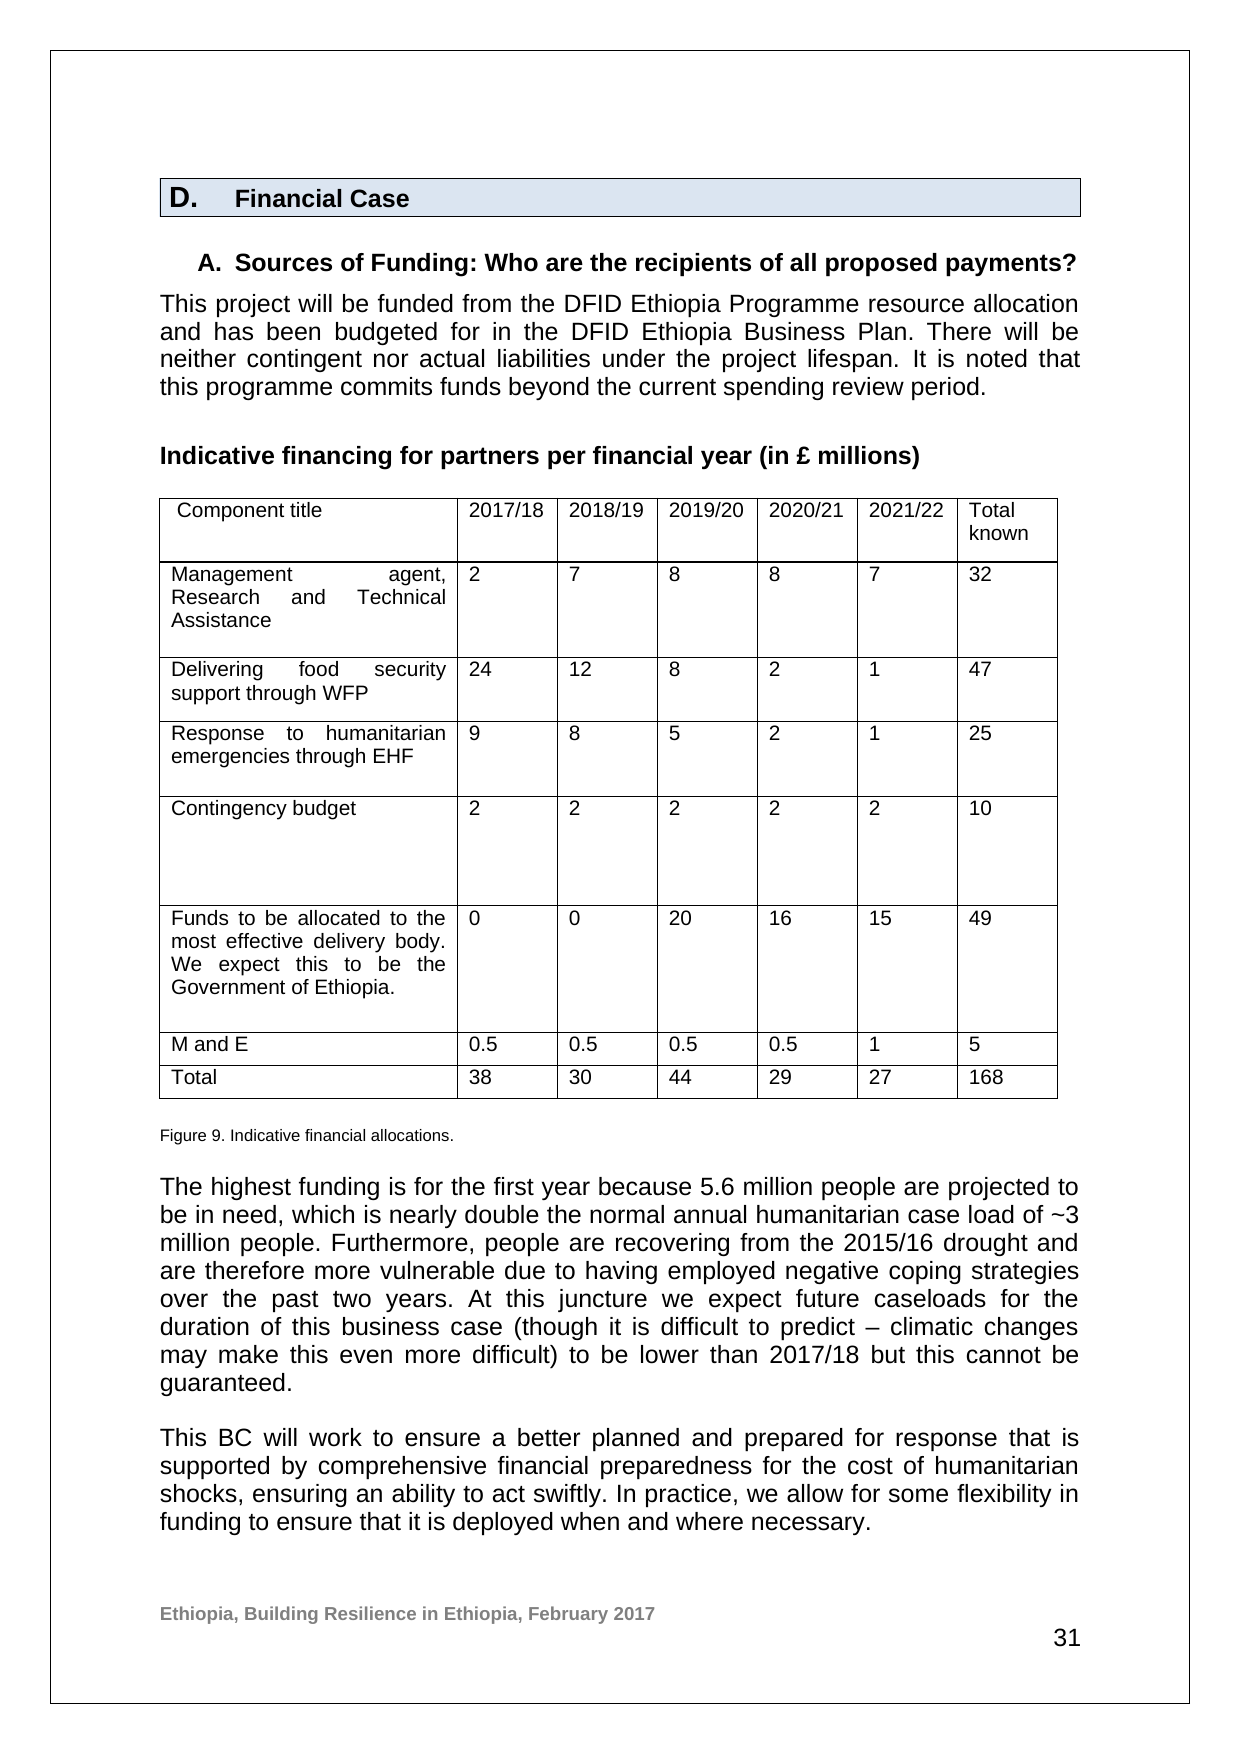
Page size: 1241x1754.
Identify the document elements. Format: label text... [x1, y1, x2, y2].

table_cell Funds to be allocated to the most effective delivery body. We expect this to be the Government of Ethiopia. [160, 906, 457, 1032]
table_cell 2 [858, 797, 957, 905]
table_cell Response to humanitarian emergencies through EHF [160, 722, 457, 796]
table_cell 8 [558, 722, 657, 796]
table_cell 49 [958, 906, 1057, 1032]
table_cell 1 [858, 722, 957, 796]
table_cell 2 [558, 797, 657, 905]
table_cell 12 [558, 658, 657, 721]
table_cell 16 [758, 906, 857, 1032]
table_cell 38 [458, 1066, 557, 1097]
table_cell 29 [758, 1066, 857, 1097]
table_header Total known [958, 499, 1057, 561]
table_header 2017/18 [458, 499, 557, 561]
table_cell 2 [458, 563, 557, 657]
table_cell 5 [958, 1033, 1057, 1064]
text This BC will work to ensure a better planned and prepared for response that is supported by comprehensive financial preparedness for the cost of humanitarian shocks, ensuring an ability to act swiftly. In practice, we allow for some flexibility in funding to ensure that it is deployed when and where necessary. [159, 1424, 1081, 1536]
text Indicative financing for partners per financial year (in £ millions) [159, 442, 1081, 469]
table_cell 1 [858, 1033, 957, 1064]
table_cell 15 [858, 906, 957, 1032]
table_header 2018/19 [558, 499, 657, 561]
table_cell Contingency budget [160, 797, 457, 905]
table_cell 7 [858, 563, 957, 657]
table_cell 30 [558, 1066, 657, 1097]
table_cell 47 [958, 658, 1057, 721]
table_cell 2 [658, 797, 757, 905]
table_cell 27 [858, 1066, 957, 1097]
table_cell 0 [558, 906, 657, 1032]
table_cell 20 [658, 906, 757, 1032]
table_cell 32 [958, 563, 1057, 657]
table_cell Total [160, 1066, 457, 1097]
list Sources of Funding: Who are the recipients of all proposed payments? [197, 249, 1081, 277]
table_cell 2 [758, 658, 857, 721]
table_cell 9 [458, 722, 557, 796]
text The highest funding is for the first year because 5.6 million people are projected to be in need, which is nearly double the normal annual humanitarian case load of ~3 million people. Furthermore, people are recovering from the 2015/16 drought and are therefore more vulnerable due to having employed negative coping strategies over the past two years. At this juncture we expect future caseloads for the duration of this business case (though it is difficult to predict – climatic changes may make this even more difficult) to be lower than 2017/18 but this cannot be guaranteed. [159, 1173, 1081, 1396]
text Figure 9. Indicative financial allocations. [159, 1126, 1081, 1145]
table_cell Delivering food security support through WFP [160, 658, 457, 721]
table_cell 8 [658, 563, 757, 657]
table_cell 7 [558, 563, 657, 657]
table_cell 44 [658, 1066, 757, 1097]
table_cell 0.5 [758, 1033, 857, 1064]
table_header Component title [160, 499, 457, 561]
table_cell 2 [758, 797, 857, 905]
table_header 2021/22 [858, 499, 957, 561]
table_cell 0.5 [558, 1033, 657, 1064]
table_cell 5 [658, 722, 757, 796]
table_cell 8 [758, 563, 857, 657]
table_cell 25 [958, 722, 1057, 796]
table_cell 1 [858, 658, 957, 721]
subtitle Financial Case [161, 179, 1080, 216]
table_cell 2 [758, 722, 857, 796]
table_cell 10 [958, 797, 1057, 905]
table_cell 168 [958, 1066, 1057, 1097]
table_cell 0.5 [458, 1033, 557, 1064]
table_cell Management agent, Research and Technical Assistance [160, 563, 457, 657]
table_header 2020/21 [758, 499, 857, 561]
table_cell 24 [458, 658, 557, 721]
table_cell M and E [160, 1033, 457, 1064]
table_cell 8 [658, 658, 757, 721]
table_header 2019/20 [658, 499, 757, 561]
table_cell 0 [458, 906, 557, 1032]
list This project will be funded from the DFID Ethiopia Programme resource allocation and has been budgeted for in the DFID Ethiopia Business Plan. There will be neither contingent nor actual liabilities under the project lifespan. It is noted that this programme commits funds beyond the current spending review period. [159, 289, 1081, 401]
table_cell 0.5 [658, 1033, 757, 1064]
table_cell 2 [458, 797, 557, 905]
